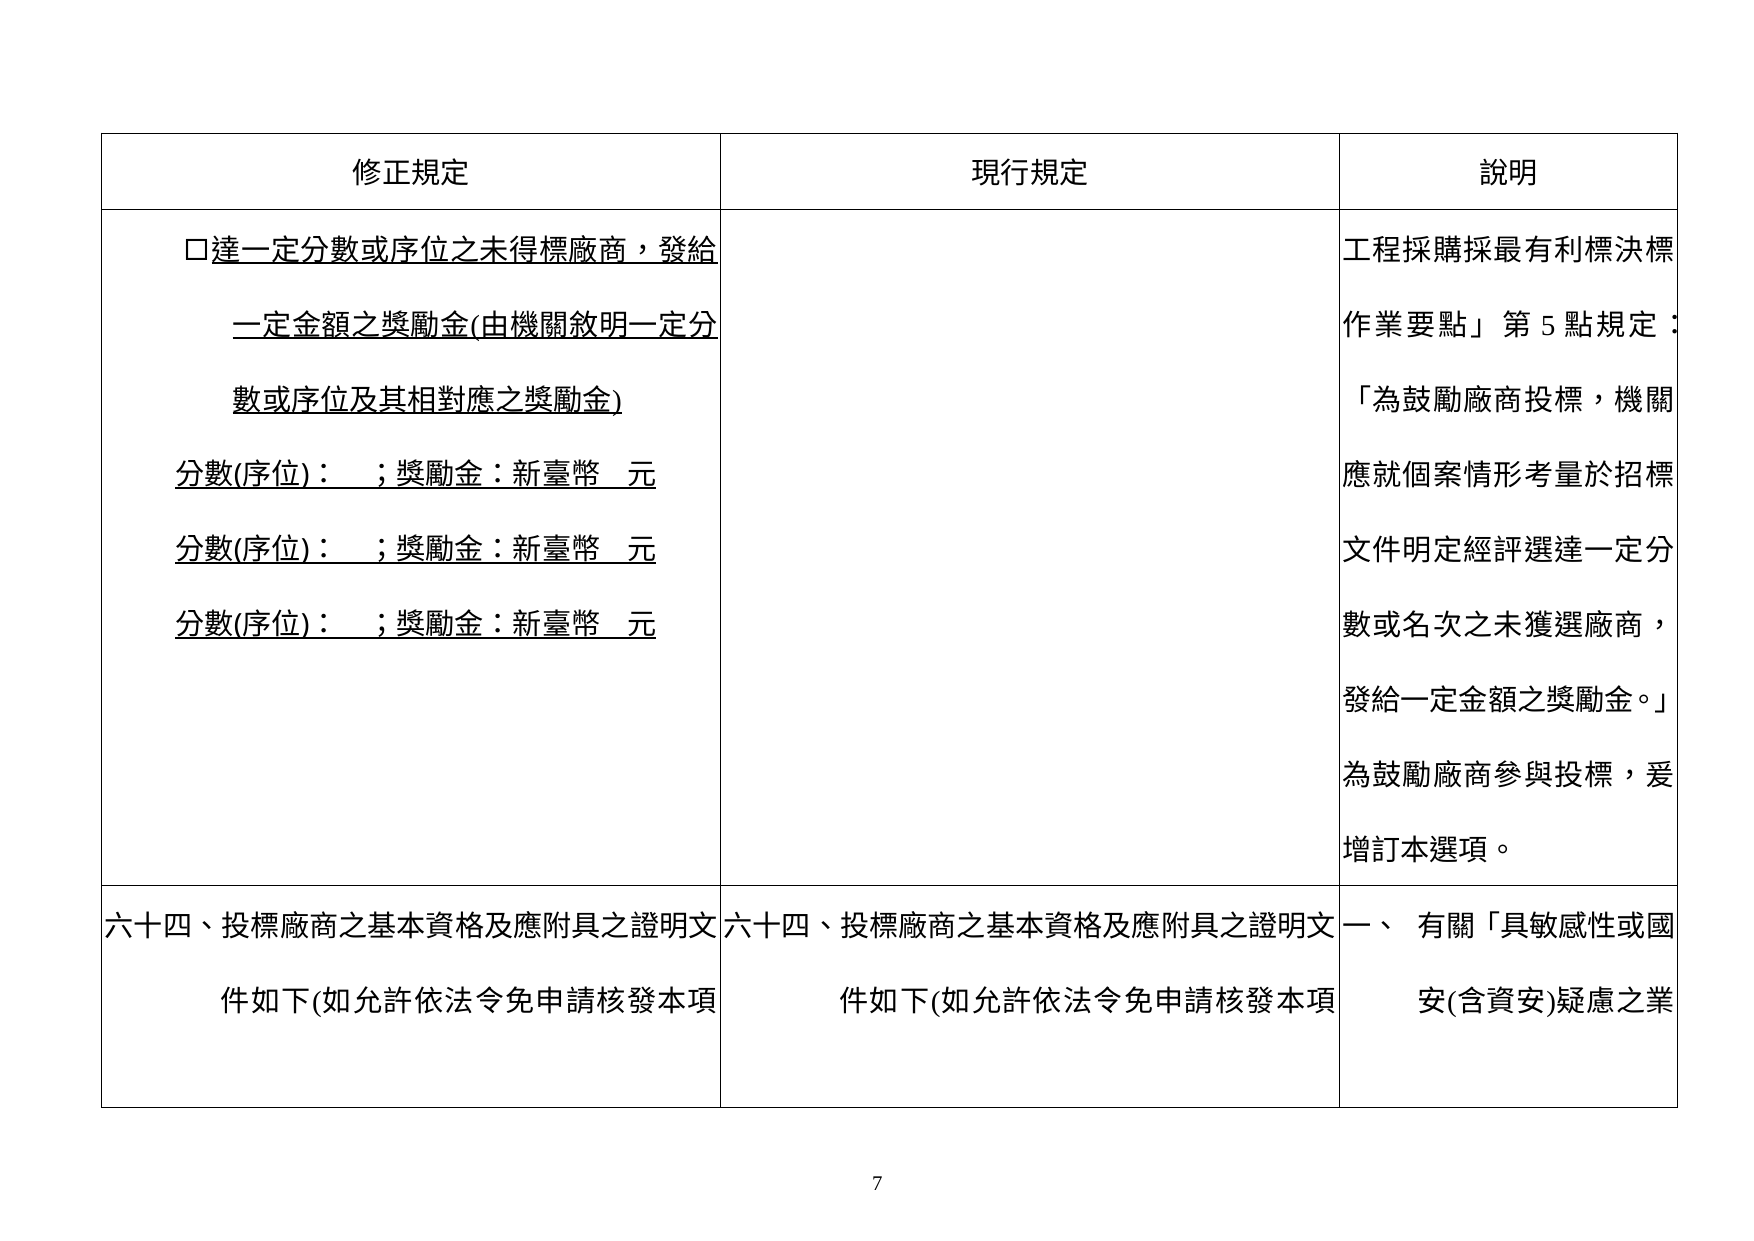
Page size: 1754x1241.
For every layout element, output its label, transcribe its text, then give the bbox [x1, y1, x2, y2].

table_cell 六十四、投標廠商之基本資格及應附具之證明文件如下(如允許依法令免申請核發本項 [102, 886, 720, 1107]
table_header 修正規定 [102, 134, 720, 209]
table_cell 有關「具敏感性或國安(含資安)疑慮之業務範疇」之資訊服務採購，依本會104年1月27日工程企字第10400024610號令、104年1月27日工程企字第10400024613號函，機關限制經濟部投資審議委員會公告之陸資資訊服務業者參與，屬投標廠商資格與特殊或巨額採購認定標準第4條第1項第6款規定情形；另依本會104年5月12日工程企字第10400082160號函，機關應一併限制大陸地區廠商、第三地區含陸資成分廠商參與。 有關影響國家安全之採購，依本會107年3月5日工程企字第10600398780號令機關於招標文件載明不允許在臺陸資廠商參與，屬投標廠商資格與特殊或巨額採購認定標準第四條第一項第六款規定情形；另依本會107年3月5日工程企字第10600398783號函，機關應一併限制大陸地區廠商、第三地區含陸資成分廠商參與。 [1340, 886, 1677, 1107]
table_header 說明 [1340, 134, 1677, 209]
table_cell 達一定分數或序位之未得標廠商，發給一定金額之獎勵金(由機關敘明一定分數或序位及其相對應之獎勵金) 分數(序位)： ；獎勵金：新臺幣 元 分數(序位)： ；獎勵金：新臺幣 元 分數(序位)： ；獎勵金：新臺幣 元 [102, 210, 720, 885]
table_header 現行規定 [721, 134, 1339, 209]
table_cell [721, 210, 1339, 885]
table_cell 機關委託技術服務廠商評選及計費辦法第16條第1項規定：「機關委託廠商辦理技術服務，涉及廠商於投標時須提出設計圖或服務建議書者……得於招標文件規定經評選達一定分數或名次之未獲選廠商，發給一定金額之獎勵金。」本會訂定「機關巨額工程採購採最有利標決標作業要點」第5點規定：「為鼓勵廠商投標，機關應就個案情形考量於招標文件明定經評選達一定分數或名次之未獲選廠商，發給一定金額之獎勵金。」為鼓勵廠商參與投標，爰增訂本選項。 [1340, 210, 1677, 885]
table_cell 六十四、投標廠商之基本資格及應附具之證明文件如下(如允許依法令免申請核發本項 [721, 886, 1339, 1107]
